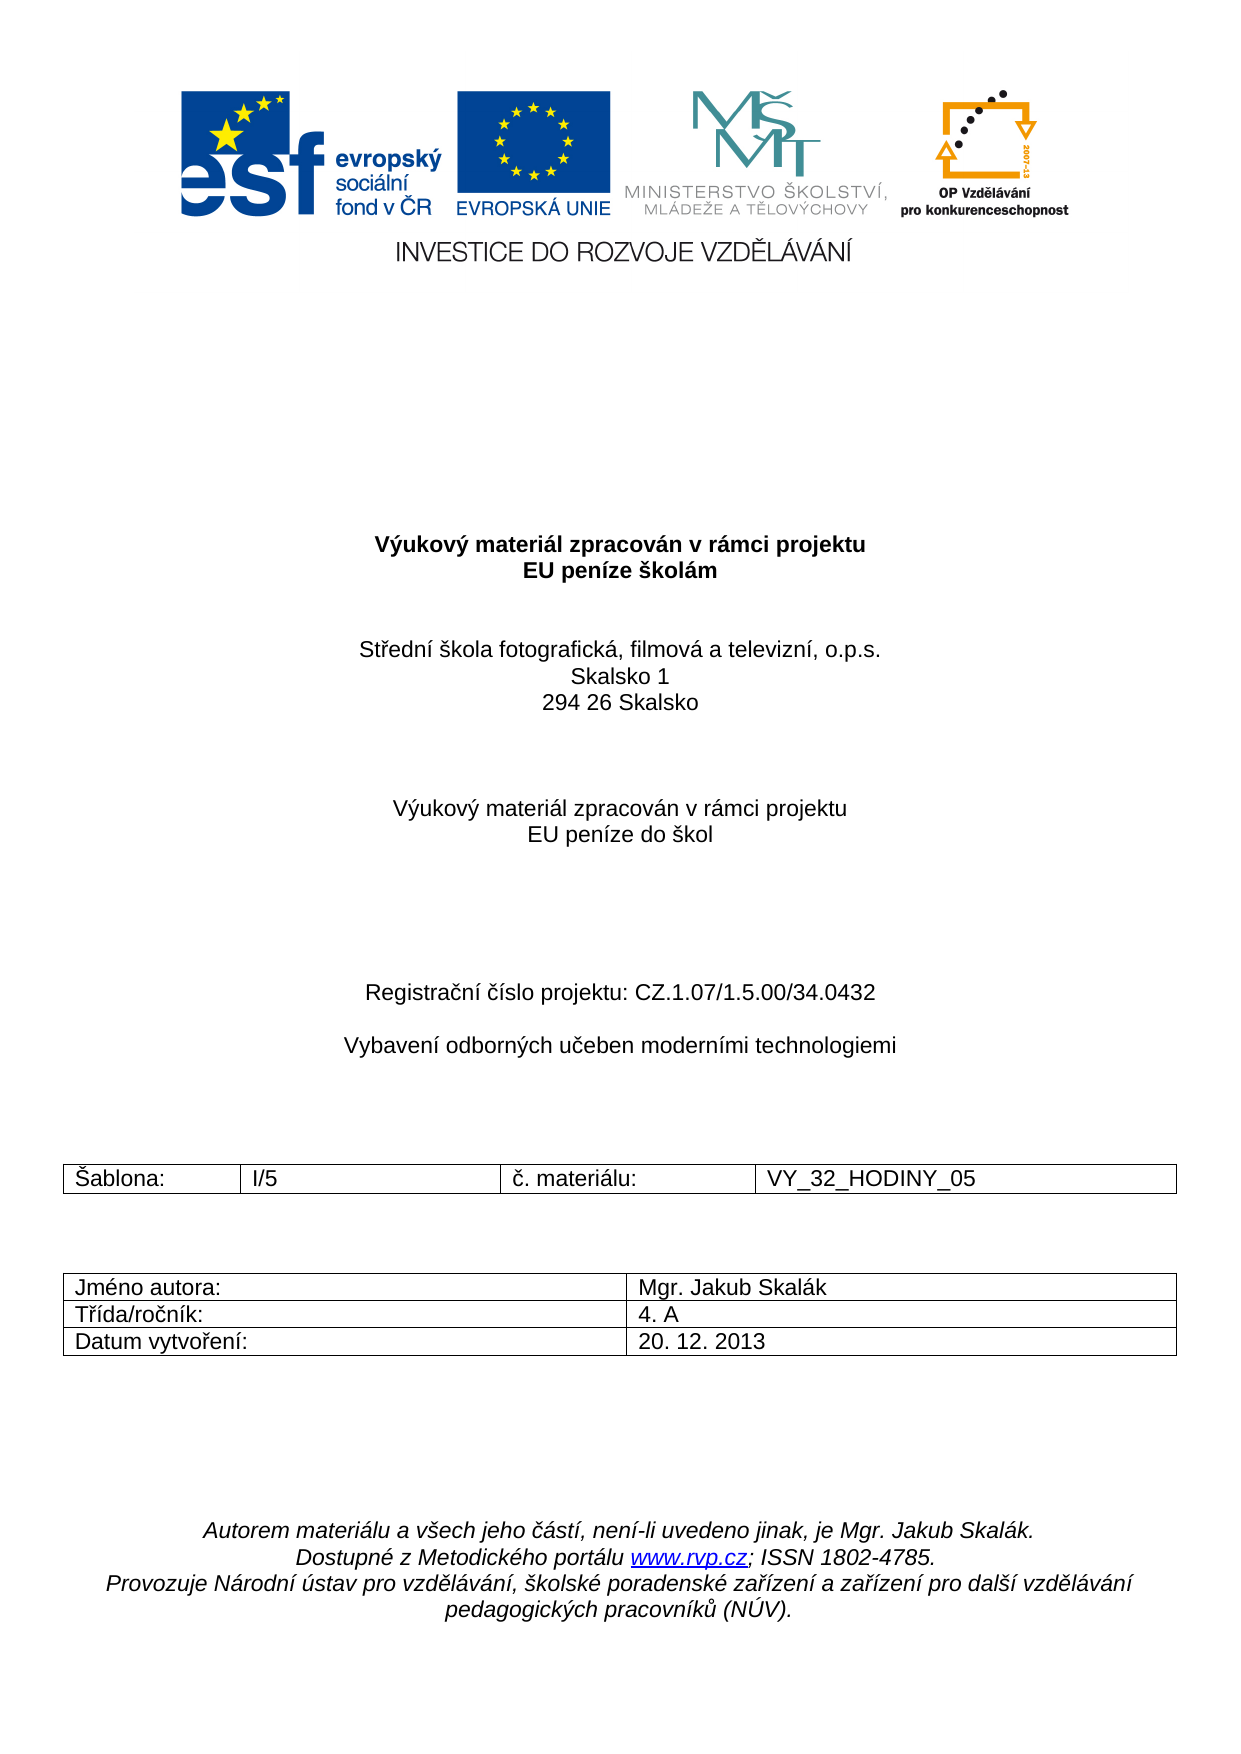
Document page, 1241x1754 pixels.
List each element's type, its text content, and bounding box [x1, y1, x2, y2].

table_cell 4. A [627, 1301, 1176, 1327]
text EU peníze do škol [75, 821, 1165, 847]
table_header Jméno autora: [64, 1274, 626, 1300]
table_header Mgr. Jakub Skalák [627, 1274, 1176, 1300]
text Skalsko 1 [75, 663, 1165, 689]
text Registrační číslo projektu: CZ.1.07/1.5.00/34.0432 [75, 979, 1165, 1005]
text Střední škola fotografická, filmová a televizní, o.p.s. [75, 636, 1165, 663]
text 294 26 Skalsko [75, 689, 1165, 716]
table_header VY_32_HODINY_05 [756, 1165, 1176, 1192]
table_cell Datum vytvoření: [64, 1328, 626, 1354]
table_cell Třída/ročník: [64, 1301, 626, 1327]
text Výukový materiál zpracován v rámci projektu [75, 531, 1165, 557]
text EU peníze školám [75, 557, 1165, 584]
table_header I/5 [241, 1165, 500, 1192]
picture [134, 51, 1129, 293]
text Vybavení odborných učeben moderními technologiemi [75, 1032, 1165, 1058]
table_header Šablona: [64, 1165, 240, 1192]
text Výukový materiál zpracován v rámci projektu [75, 794, 1165, 821]
table_header č. materiálu: [501, 1165, 755, 1192]
table_cell 20. 12. 2013 [627, 1328, 1176, 1354]
